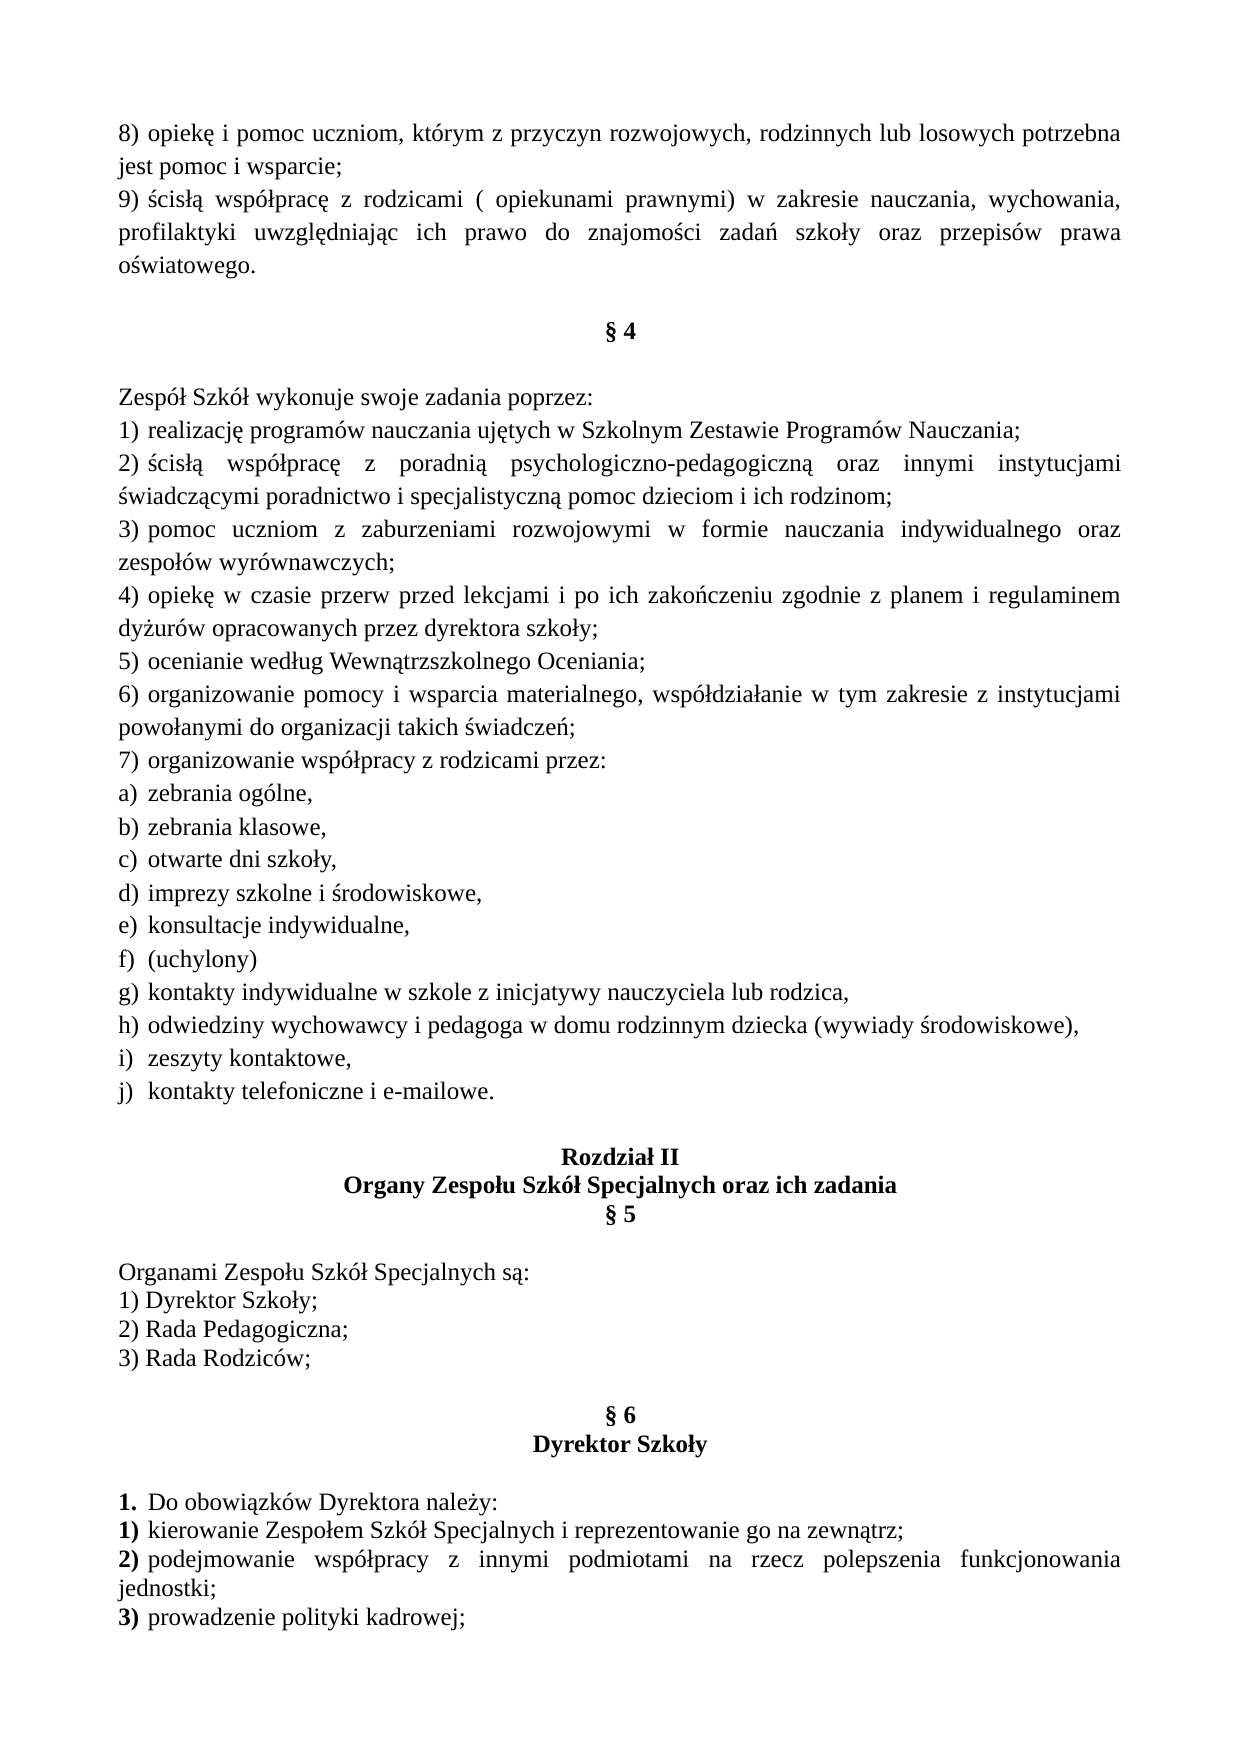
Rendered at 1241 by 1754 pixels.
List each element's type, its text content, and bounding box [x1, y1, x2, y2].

list zebrania klasowe, [118, 812, 1122, 840]
text Rozdział II [118, 1142, 1122, 1171]
list ocenianie według Wewnątrzszkolnego Oceniania; [118, 646, 1122, 675]
list podejmowanie współpracy z innymi podmiotami na rzecz polepszenia funkcjonowania jednostki; [118, 1544, 1122, 1602]
list konsultacje indywidualne, [118, 911, 1122, 939]
list prowadzenie polityki kadrowej; [118, 1602, 1122, 1631]
text § 4 [118, 316, 1122, 345]
list 2) Rada Pedagogiczna; [118, 1314, 1122, 1343]
list (uchylony) [118, 944, 1122, 972]
list ścisłą współpracę z rodzicami ( opiekunami prawnymi) w zakresie nauczania, wychowania, profilaktyki uwzględniając ich prawo do znajomości zadań szkoły oraz przepisów prawa oświatowego. [118, 184, 1122, 279]
list zebrania ogólne, [118, 778, 1122, 807]
list 1) Dyrektor Szkoły; [118, 1286, 1122, 1314]
list imprezy szkolne i środowiskowe, [118, 878, 1122, 906]
list odwiedziny wychowawcy i pedagoga w domu rodzinnym dziecka (wywiady środowiskowe), [118, 1010, 1122, 1038]
list 3) Rada Rodziców; [118, 1343, 1122, 1372]
text Organy Zespołu Szkół Specjalnych oraz ich zadania [118, 1171, 1122, 1199]
list ścisłą współpracę z poradnią psychologiczno-pedagogiczną oraz innymi instytucjami świadczącymi poradnictwo i specjalistyczną pomoc dzieciom i ich rodzinom; [118, 448, 1122, 510]
text Dyrektor Szkoły [118, 1429, 1122, 1458]
list Do obowiązków Dyrektora należy: [118, 1487, 1122, 1516]
list kierowanie Zespołem Szkół Specjalnych i reprezentowanie go na zewnątrz; [118, 1516, 1122, 1544]
list pomoc uczniom z zaburzeniami rozwojowymi w formie nauczania indywidualnego oraz zespołów wyrównawczych; [118, 514, 1122, 576]
list kontakty telefoniczne i e-mailowe. [118, 1076, 1122, 1104]
list opiekę w czasie przerw przed lekcjami i po ich zakończeniu zgodnie z planem i regulaminem dyżurów opracowanych przez dyrektora szkoły; [118, 580, 1122, 642]
text § 6 [118, 1401, 1122, 1429]
text § 5 [118, 1199, 1122, 1228]
list kontakty indywidualne w szkole z inicjatywy nauczyciela lub rodzica, [118, 977, 1122, 1005]
list zeszyty kontaktowe, [118, 1043, 1122, 1071]
list realizację programów nauczania ujętych w Szkolnym Zestawie Programów Nauczania; [118, 415, 1122, 444]
list Organami Zespołu Szkół Specjalnych są: [118, 1257, 1122, 1286]
list otwarte dni szkoły, [118, 844, 1122, 873]
text Zespół Szkół wykonuje swoje zadania poprzez: [118, 382, 1122, 411]
list opiekę i pomoc uczniom, którym z przyczyn rozwojowych, rodzinnych lub losowych potrzebna jest pomoc i wsparcie; [118, 118, 1122, 180]
list organizowanie pomocy i wsparcia materialnego, współdziałanie w tym zakresie z instytucjami powołanymi do organizacji takich świadczeń; [118, 679, 1122, 741]
list organizowanie współpracy z rodzicami przez: [118, 746, 1122, 774]
